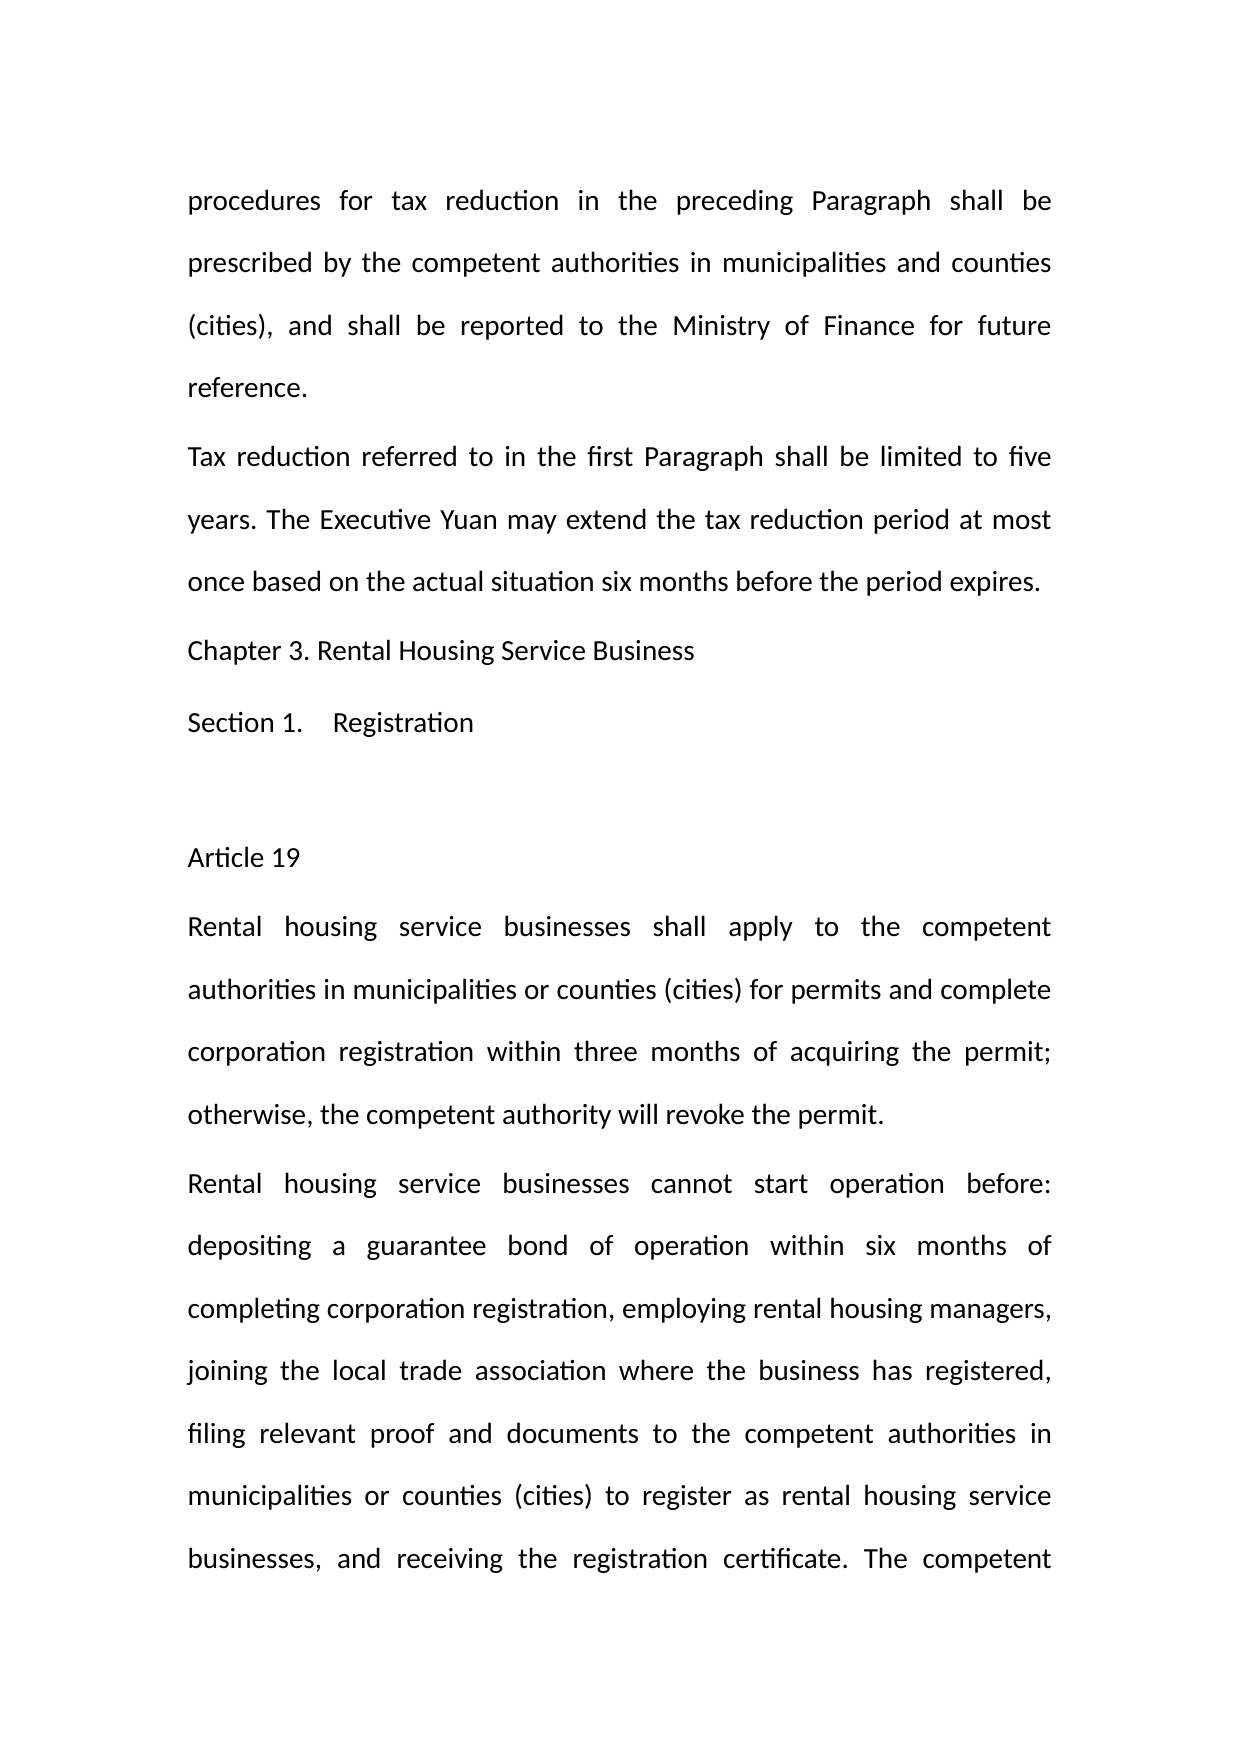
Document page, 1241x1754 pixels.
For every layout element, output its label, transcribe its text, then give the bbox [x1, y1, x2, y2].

text procedures for tax reduction in the preceding Paragraph shall be prescribed by the competent authorities in municipalities and counties (cities), and shall be reported to the Ministry of Finance for future reference. [187, 158, 1053, 408]
text Rental housing service businesses cannot start operation before: depositing a guarantee bond of operation within six months of completing corporation registration, employing rental housing managers, joining the local trade association where the business has registered, filing relevant proof and documents to the competent authorities in municipalities or counties (cities) to register as rental housing service businesses, and receiving the registration certificate. The competent [187, 1141, 1053, 1578]
text Article 19 [187, 816, 1053, 878]
text Section 1. Registration [187, 678, 1053, 740]
text Rental housing service businesses shall apply to the competent authorities in municipalities or counties (cities) for permits and complete corporation registration within three months of acquiring the permit; otherwise, the competent authority will revoke the permit. [187, 884, 1053, 1134]
text Chapter 3. Rental Housing Service Business [187, 609, 1053, 671]
text Tax reduction referred to in the first Paragraph shall be limited to five years. The Executive Yuan may extend the tax reduction period at most once based on the actual situation six months before the period expires. [187, 415, 1053, 602]
